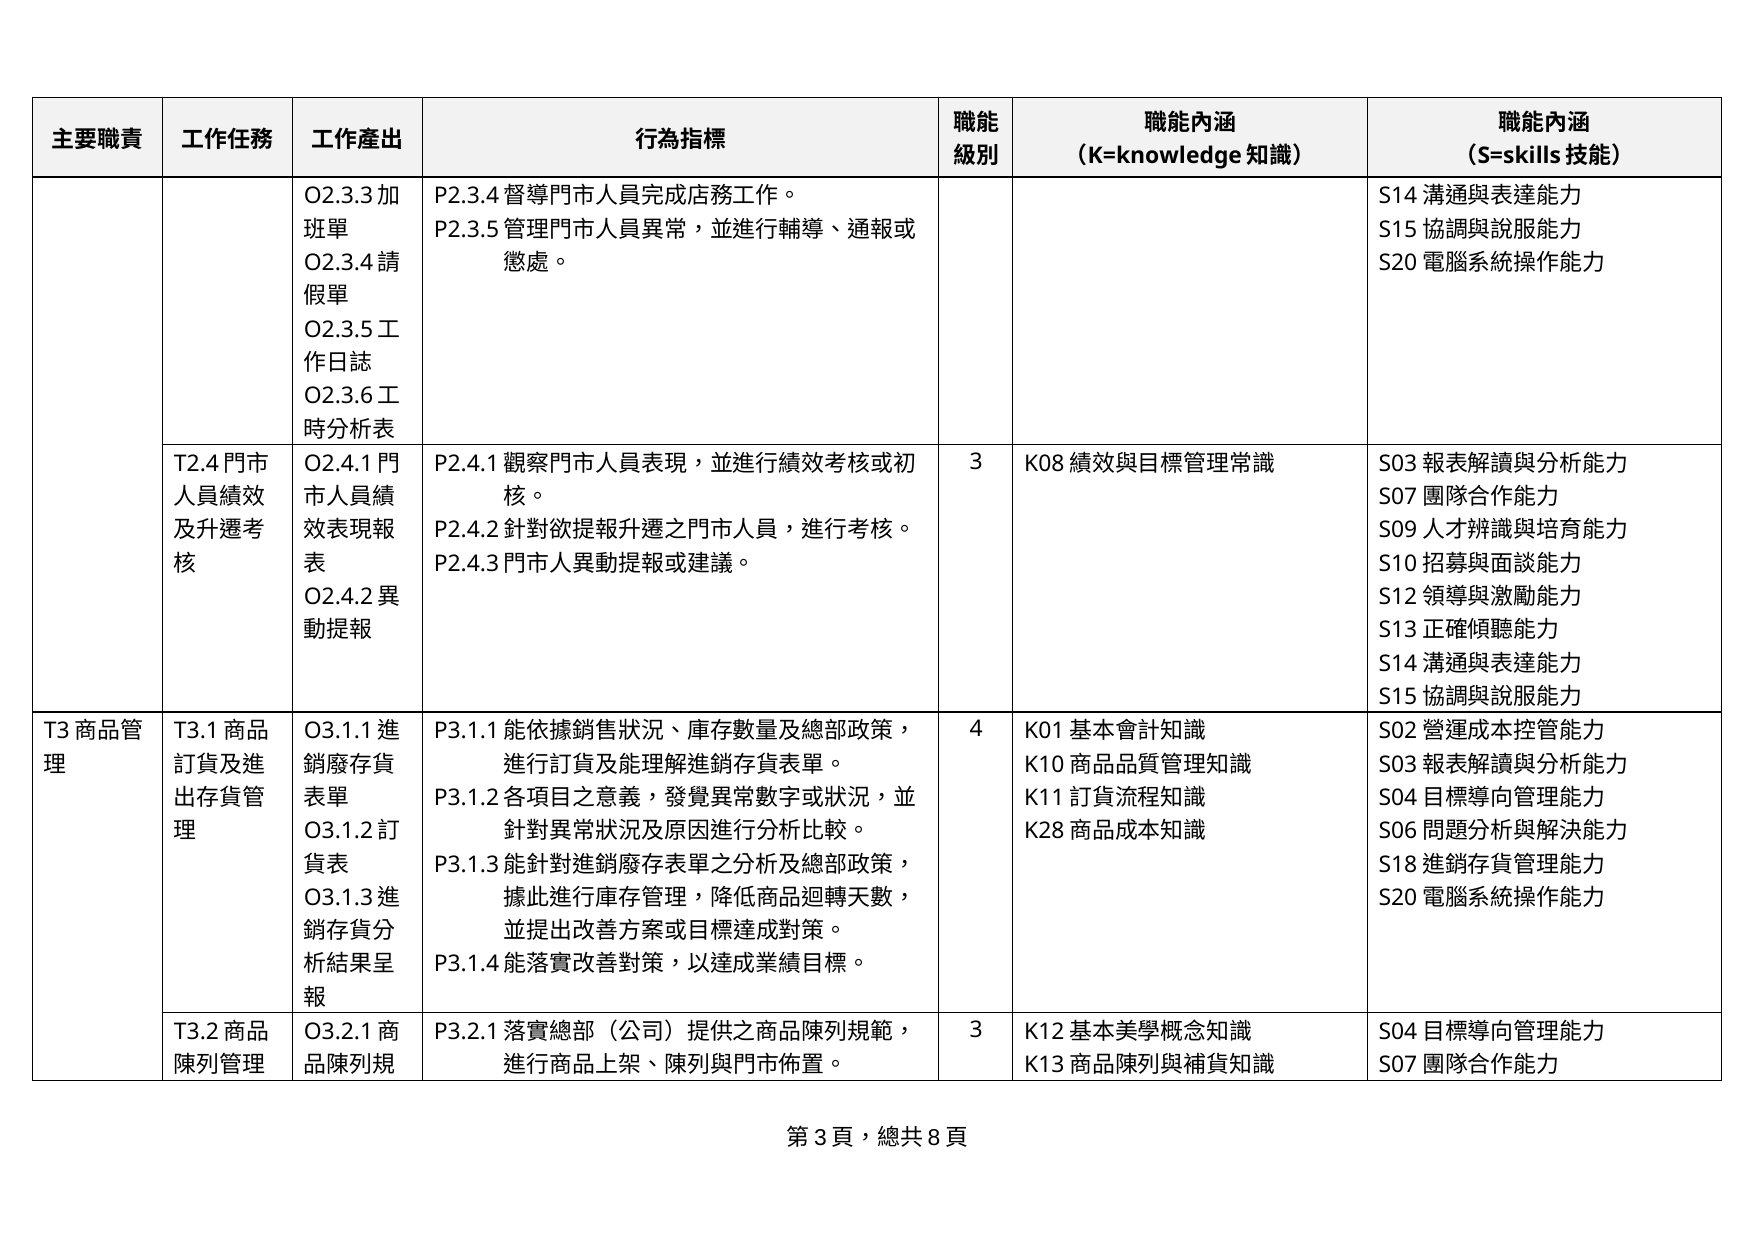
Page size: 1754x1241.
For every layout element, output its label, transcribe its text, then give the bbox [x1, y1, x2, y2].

table_cell P3.1.1能依據銷售狀況、庫存數量及總部政策，進行訂貨及能理解進銷存貨表單。 P3.1.2各項目之意義，發覺異常數字或狀況，並針對異常狀況及原因進行分析比較。 P3.1.3能針對進銷廢存表單之分析及總部政策，據此進行庫存管理，降低商品迴轉天數，並提出改善方案或目標達成對策。 P3.1.4能落實改善對策，以達成業績目標。 [423, 713, 938, 1012]
table_cell S03報表解讀與分析能力 S07團隊合作能力 S09人才辨識與培育能力 S10招募與面談能力 S12領導與激勵能力 S13正確傾聽能力 S14溝通與表達能力 S15協調與說服能力 [1368, 445, 1721, 711]
table_cell O3.1.1進銷廢存貨表單 O3.1.2訂貨表 O3.1.3進銷存貨分析結果呈報 [293, 713, 422, 1012]
table_cell [163, 178, 292, 444]
table_cell S04目標導向管理能力 S07團隊合作能力 [1368, 1013, 1721, 1079]
table_cell 4 [939, 713, 1012, 1012]
table_header 工作任務 [163, 98, 292, 176]
table_cell P3.2.1落實總部（公司）提供之商品陳列規範，進行商品上架、陳列與門市佈置。 [423, 1013, 938, 1079]
table_cell T2.4門市人員績效及升遷考核 [163, 445, 292, 711]
table_cell T3.2商品陳列管理 [163, 1013, 292, 1079]
table_header 職能級別 [939, 98, 1012, 176]
table_header 職能內涵 （S=skills技能） [1368, 98, 1721, 176]
table_cell K12基本美學概念知識 K13商品陳列與補貨知識 [1013, 1013, 1367, 1079]
table_cell S02營運成本控管能力 S03報表解讀與分析能力 S04目標導向管理能力 S06問題分析與解決能力 S18進銷存貨管理能力 S20電腦系統操作能力 [1368, 713, 1721, 1012]
table_cell O2.3.3加班單 O2.3.4請假單 O2.3.5工作日誌 O2.3.6工時分析表 [293, 178, 422, 444]
table_cell P2.4.1觀察門市人員表現，並進行績效考核或初核。 P2.4.2針對欲提報升遷之門市人員，進行考核。 P2.4.3門市人異動提報或建議。 [423, 445, 938, 711]
table_cell S14溝通與表達能力 S15協調與說服能力 S20電腦系統操作能力 [1368, 178, 1721, 444]
table_header 主要職責 [33, 98, 162, 176]
table_header 職能內涵 （K=knowledge知識） [1013, 98, 1367, 176]
table_cell O2.4.1門市人員績效表現報表 O2.4.2異動提報 [293, 445, 422, 711]
table_cell K08績效與目標管理常識 [1013, 445, 1367, 711]
table_cell K01基本會計知識 K10商品品質管理知識 K11訂貨流程知識 K28商品成本知識 [1013, 713, 1367, 1012]
table_cell [939, 178, 1012, 444]
table_header 工作產出 [293, 98, 422, 176]
table_cell 3 [939, 1013, 1012, 1079]
table_cell T3.1商品訂貨及進出存貨管理 [163, 713, 292, 1012]
table_cell P2.3.4督導門市人員完成店務工作。 P2.3.5管理門市人員異常，並進行輔導、通報或懲處。 [423, 178, 938, 444]
table_cell [1013, 178, 1367, 444]
table_cell 3 [939, 445, 1012, 711]
table_cell T3商品管理 [33, 713, 162, 1079]
table_header 行為指標 [423, 98, 938, 176]
table_cell O3.2.1商品陳列規 [293, 1013, 422, 1079]
table_cell [33, 178, 162, 711]
